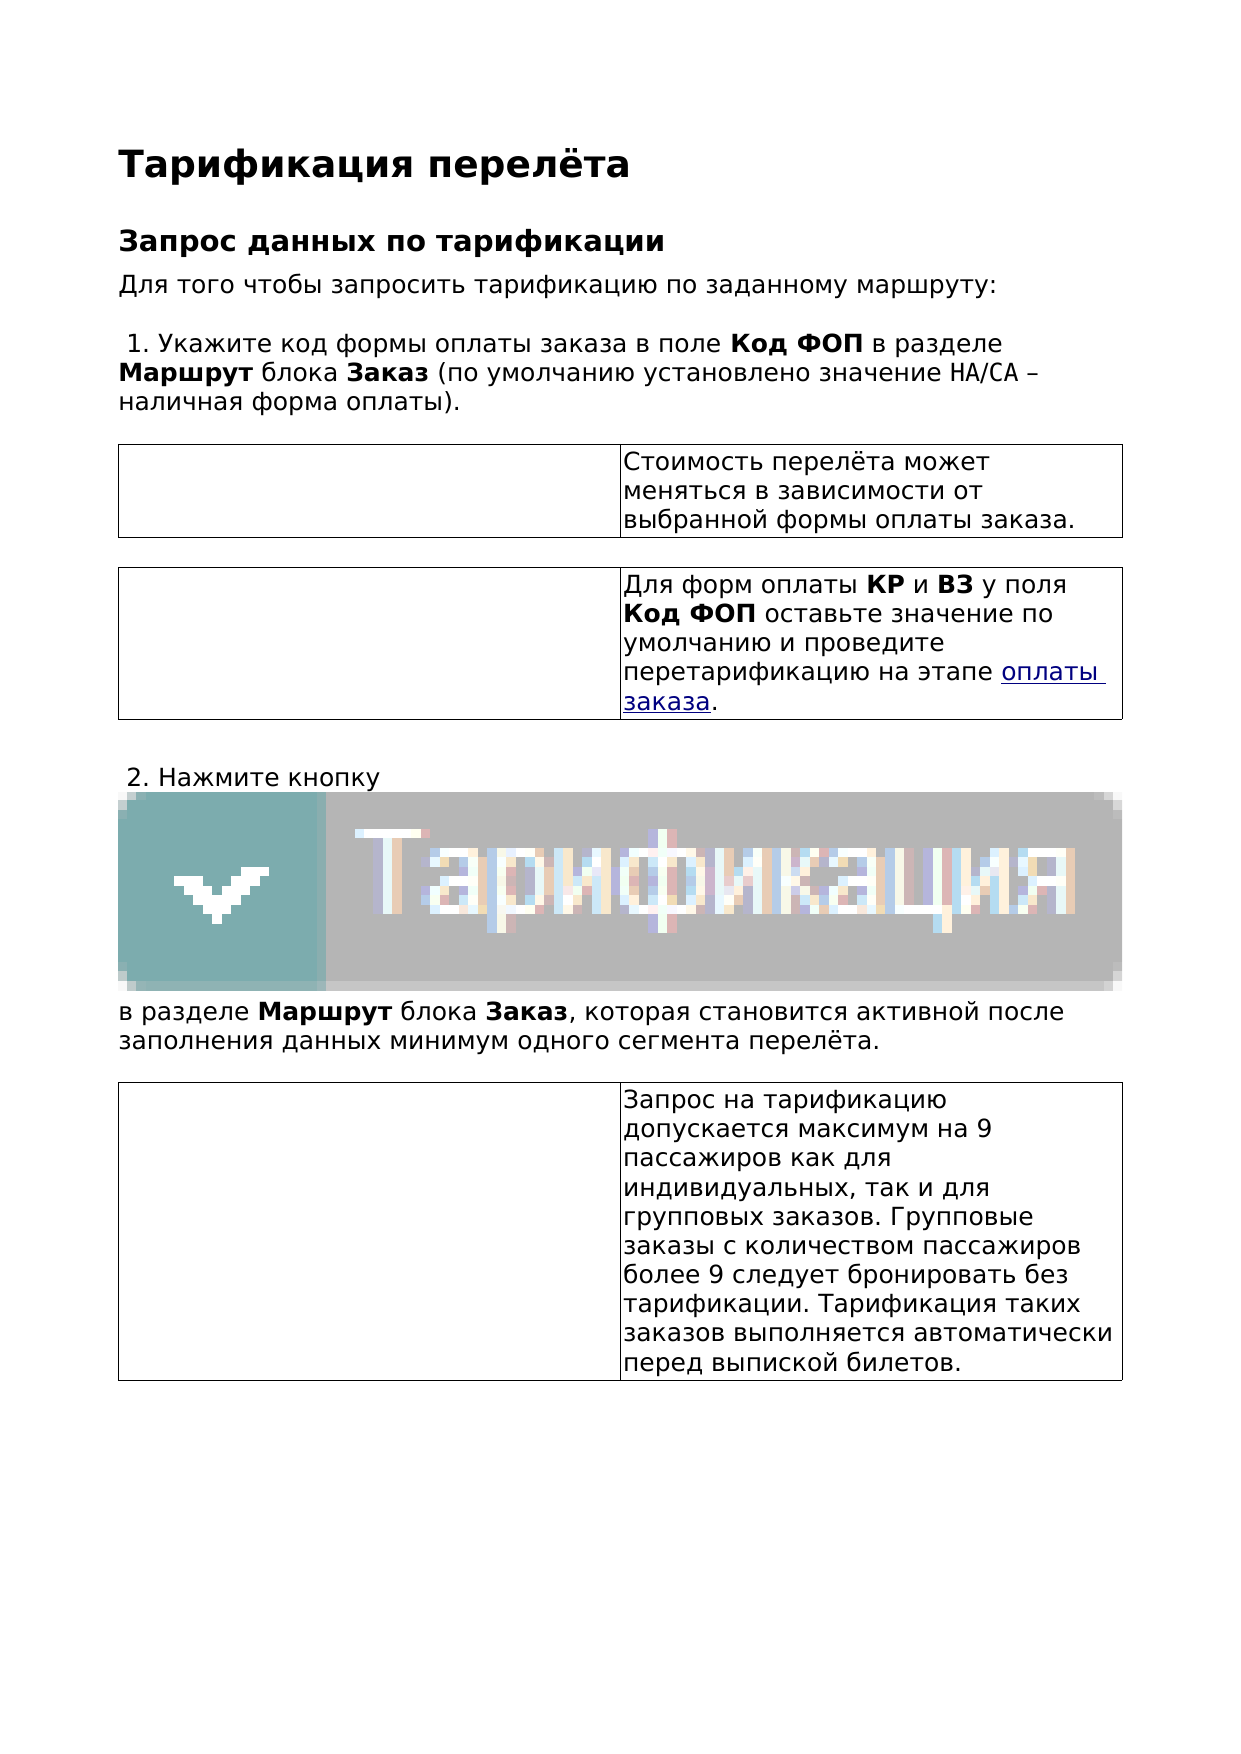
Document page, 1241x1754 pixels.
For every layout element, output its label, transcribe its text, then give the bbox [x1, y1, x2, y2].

table_header [119, 568, 620, 719]
picture [118, 792, 1123, 991]
text 2. Нажмите кнопку [118, 734, 1122, 792]
text в разделе Маршрут блока Заказ, которая становится активной после заполнения данных минимум одного сегмента перелёта. [118, 991, 1122, 1055]
table_header Для форм оплаты КР и ВЗ у поля Код ФОП оставьте значение по умолчанию и проведите перетарификацию на этапе оплаты заказа. [621, 568, 1122, 719]
table_header Стоимость перелёта может меняться в зависимости от выбранной формы оплаты заказа. [621, 445, 1122, 537]
table_header [119, 1083, 620, 1380]
table_header Запрос на тарификацию допускается максимум на 9 пассажиров как для индивидуальных, так и для групповых заказов. Групповые заказы с количеством пассажиров более 9 следует бронировать без тарификации. Тарификация таких заказов выполняется автоматически перед выпиской билетов. [621, 1083, 1122, 1380]
subtitle Запрос данных по тарификации [118, 224, 1122, 258]
text Для того чтобы запросить тарификацию по заданному маршруту: 1. Укажите код формы оплаты заказа в поле Код ФОП в разделе Маршрут блока Заказ (по умолчанию установлено значение НА/CA – наличная форма оплаты). [118, 271, 1122, 417]
table_header [119, 445, 620, 537]
subtitle Тарификация перелёта [118, 143, 1122, 187]
